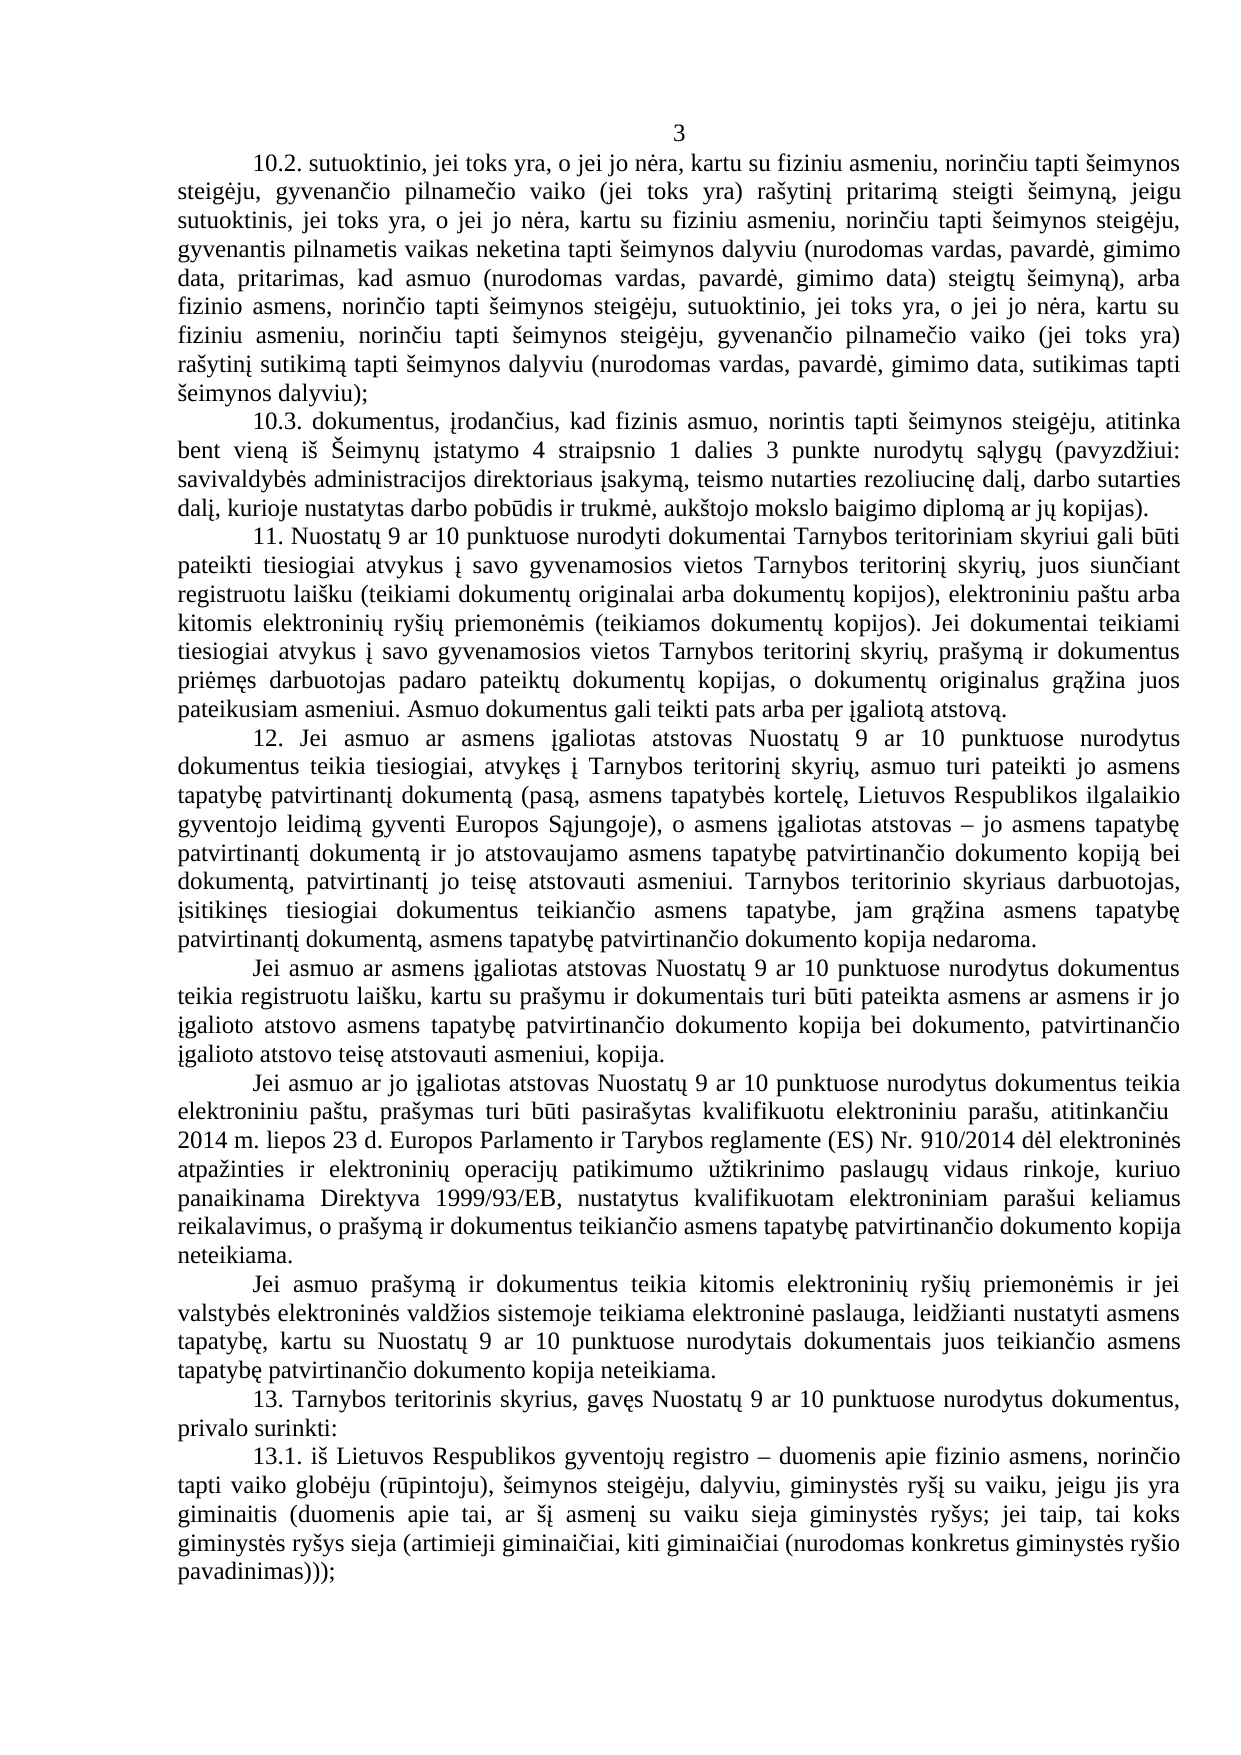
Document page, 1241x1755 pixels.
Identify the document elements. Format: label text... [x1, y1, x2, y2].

text 10.3. dokumentus, įrodančius, kad fizinis asmuo, norintis tapti šeimynos steigėju, atitinka bent vieną iš Šeimynų įstatymo 4 straipsnio 1 dalies 3 punkte nurodytų sąlygų (pavyzdžiui: savivaldybės administracijos direktoriaus įsakymą, teismo nutarties rezoliucinę dalį, darbo sutarties dalį, kurioje nustatytas darbo pobūdis ir trukmė, aukštojo mokslo baigimo diplomą ar jų kopijas). [177, 406, 1181, 521]
text 11. Nuostatų 9 ar 10 punktuose nurodyti dokumentai Tarnybos teritoriniam skyriui gali būti pateikti tiesiogiai atvykus į savo gyvenamosios vietos Tarnybos teritorinį skyrių, juos siunčiant registruotu laišku (teikiami dokumentų originalai arba dokumentų kopijos), elektroniniu paštu arba kitomis elektroninių ryšių priemonėmis (teikiamos dokumentų kopijos). Jei dokumentai teikiami tiesiogiai atvykus į savo gyvenamosios vietos Tarnybos teritorinį skyrių, prašymą ir dokumentus priėmęs darbuotojas padaro pateiktų dokumentų kopijas, o dokumentų originalus grąžina juos pateikusiam asmeniui. Asmuo dokumentus gali teikti pats arba per įgaliotą atstovą. [177, 521, 1181, 723]
text 13.1. iš Lietuvos Respublikos gyventojų registro – duomenis apie fizinio asmens, norinčio tapti vaiko globėju (rūpintoju), šeimynos steigėju, dalyviu, giminystės ryšį su vaiku, jeigu jis yra giminaitis (duomenis apie tai, ar šį asmenį su vaiku sieja giminystės ryšys; jei taip, tai koks giminystės ryšys sieja (artimieji giminaičiai, kiti giminaičiai (nurodomas konkretus giminystės ryšio pavadinimas))); [177, 1441, 1181, 1585]
text Jei asmuo ar jo įgaliotas atstovas Nuostatų 9 ar 10 punktuose nurodytus dokumentus teikia elektroniniu paštu, prašymas turi būti pasirašytas kvalifikuotu elektroniniu parašu, atitinkančiu 2014 m. liepos 23 d. Europos Parlamento ir Tarybos reglamente (ES) Nr. 910/2014 dėl elektroninės atpažinties ir elektroninių operacijų patikimumo užtikrinimo paslaugų vidaus rinkoje, kuriuo panaikinama Direktyva 1999/93/EB, nustatytus kvalifikuotam elektroniniam parašui keliamus reikalavimus, o prašymą ir dokumentus teikiančio asmens tapatybę patvirtinančio dokumento kopija neteikiama. [177, 1068, 1181, 1269]
text 10.2. sutuoktinio, jei toks yra, o jei jo nėra, kartu su fiziniu asmeniu, norinčiu tapti šeimynos steigėju, gyvenančio pilnamečio vaiko (jei toks yra) rašytinį pritarimą steigti šeimyną, jeigu sutuoktinis, jei toks yra, o jei jo nėra, kartu su fiziniu asmeniu, norinčiu tapti šeimynos steigėju, gyvenantis pilnametis vaikas neketina tapti šeimynos dalyviu (nurodomas vardas, pavardė, gimimo data, pritarimas, kad asmuo (nurodomas vardas, pavardė, gimimo data) steigtų šeimyną), arba fizinio asmens, norinčio tapti šeimynos steigėju, sutuoktinio, jei toks yra, o jei jo nėra, kartu su fiziniu asmeniu, norinčiu tapti šeimynos steigėju, gyvenančio pilnamečio vaiko (jei toks yra) rašytinį sutikimą tapti šeimynos dalyviu (nurodomas vardas, pavardė, gimimo data, sutikimas tapti šeimynos dalyviu); [177, 148, 1181, 406]
text 12. Jei asmuo ar asmens įgaliotas atstovas Nuostatų 9 ar 10 punktuose nurodytus dokumentus teikia tiesiogiai, atvykęs į Tarnybos teritorinį skyrių, asmuo turi pateikti jo asmens tapatybę patvirtinantį dokumentą (pasą, asmens tapatybės kortelę, Lietuvos Respublikos ilgalaikio gyventojo leidimą gyventi Europos Sąjungoje), o asmens įgaliotas atstovas – jo asmens tapatybę patvirtinantį dokumentą ir jo atstovaujamo asmens tapatybę patvirtinančio dokumento kopiją bei dokumentą, patvirtinantį jo teisę atstovauti asmeniui. Tarnybos teritorinio skyriaus darbuotojas, įsitikinęs tiesiogiai dokumentus teikiančio asmens tapatybe, jam grąžina asmens tapatybę patvirtinantį dokumentą, asmens tapatybę patvirtinančio dokumento kopija nedaroma. [177, 723, 1181, 953]
text 13. Tarnybos teritorinis skyrius, gavęs Nuostatų 9 ar 10 punktuose nurodytus dokumentus, privalo surinkti: [177, 1384, 1181, 1441]
text Jei asmuo ar asmens įgaliotas atstovas Nuostatų 9 ar 10 punktuose nurodytus dokumentus teikia registruotu laišku, kartu su prašymu ir dokumentais turi būti pateikta asmens ar asmens ir jo įgalioto atstovo asmens tapatybę patvirtinančio dokumento kopija bei dokumento, patvirtinančio įgalioto atstovo teisę atstovauti asmeniui, kopija. [177, 953, 1181, 1068]
text Jei asmuo prašymą ir dokumentus teikia kitomis elektroninių ryšių priemonėmis ir jei valstybės elektroninės valdžios sistemoje teikiama elektroninė paslauga, leidžianti nustatyti asmens tapatybę, kartu su Nuostatų 9 ar 10 punktuose nurodytais dokumentais juos teikiančio asmens tapatybę patvirtinančio dokumento kopija neteikiama. [177, 1269, 1181, 1384]
